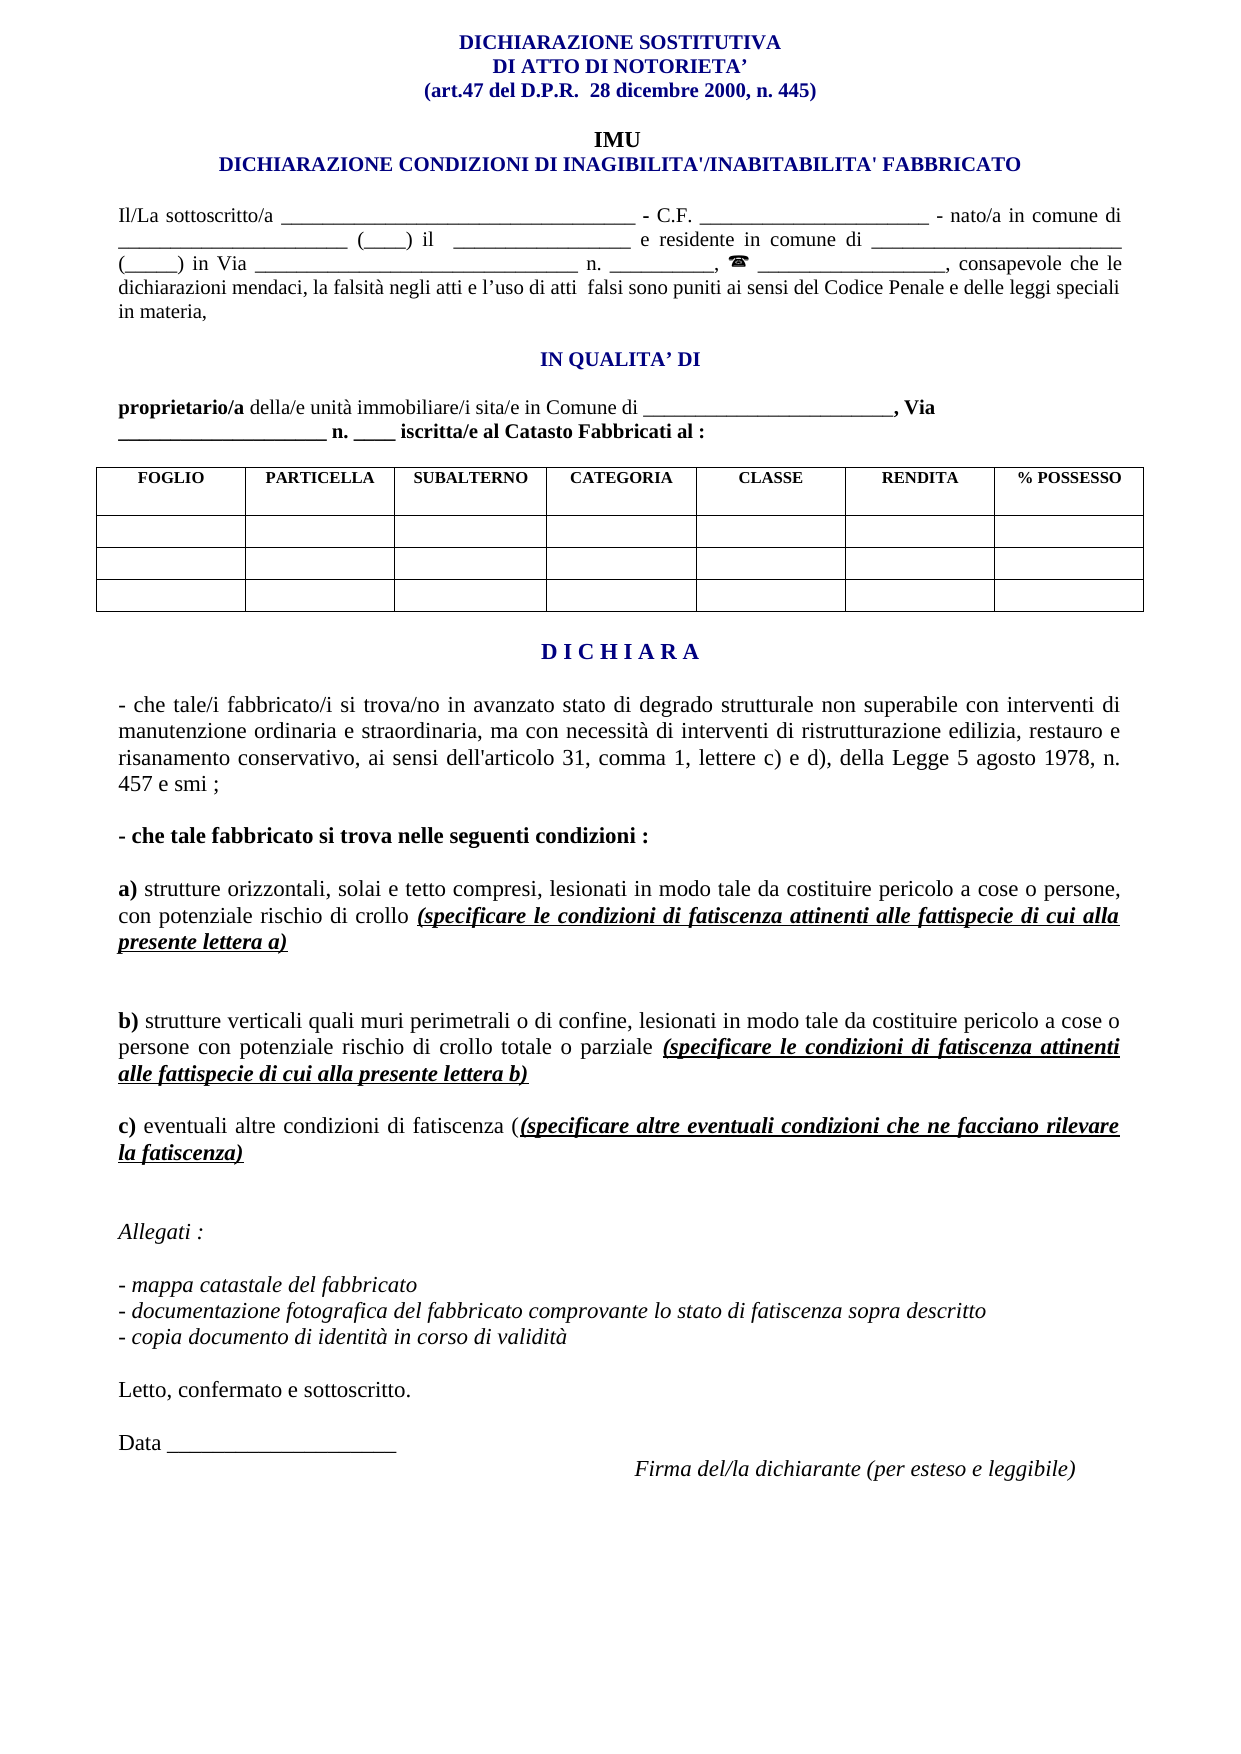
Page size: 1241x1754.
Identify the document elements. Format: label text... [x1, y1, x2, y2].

table_header FOGLIO [97, 468, 245, 514]
text b) strutture verticali quali muri perimetrali o di confine, lesionati in modo tale da costituire pericolo a cose o persone con potenziale rischio di crollo totale o parziale (specificare le condizioni di fatiscenza attinenti alle fattispecie di cui alla presente lettera b) [118, 954, 1122, 1086]
text Allegati : [118, 1192, 1122, 1244]
table_cell [697, 580, 845, 611]
text Letto, confermato e sottoscritto. [118, 1350, 1122, 1402]
text a) strutture orizzontali, solai e tetto compresi, lesionati in modo tale da costituire pericolo a cose o persone, con potenziale rischio di crollo (specificare le condizioni di fatiscenza attinenti alle fattispecie di cui alla presente lettera a) [118, 849, 1122, 954]
table_cell [395, 580, 546, 611]
table_cell [246, 548, 394, 579]
text proprietario/a della/e unità immobiliare/i sita/e in Comune di ________________________, Via ____________________ n. ____ iscritta/e al Catasto Fabbricati al : [118, 395, 1122, 443]
text - che tale/i fabbricato/i si trova/no in avanzato stato di degrado strutturale non superabile con interventi di manutenzione ordinaria e straordinaria, ma con necessità di interventi di ristrutturazione edilizia, restauro e risanamento conservativo, ai sensi dell'articolo 31, comma 1, lettere c) e d), della Legge 5 agosto 1978, n. 457 e smi ; [118, 664, 1122, 796]
table_header CATEGORIA [547, 468, 696, 514]
table_header PARTICELLA [246, 468, 394, 514]
table_cell [995, 580, 1143, 611]
table_header % POSSESSO [995, 468, 1143, 514]
table_cell [246, 580, 394, 611]
text - che tale fabbricato si trova nelle seguenti condizioni : [118, 796, 1122, 849]
table_cell [846, 516, 994, 547]
text DICHIARAZIONE CONDIZIONI DI INAGIBILITA'/INABITABILITA' FABBRICATO [118, 152, 1122, 203]
table_cell [395, 548, 546, 579]
text Il/La sottoscritto/a ­­­­­­­­­­­__________________________________ - C.F. ______________________ - nato/a in comune di ______________________ (____) il _________________ e residente in comune di ________________________ (_____) in Via _______________________________ n. __________,  __________________, consapevole che le dichiarazioni mendaci, la falsità negli atti e l’uso di atti falsi sono puniti ai sensi del Codice Penale e delle leggi speciali in materia, [118, 203, 1122, 323]
table_cell [697, 516, 845, 547]
text D I C H I A R A [118, 638, 1122, 664]
text - documentazione fotografica del fabbricato comprovante lo stato di fatiscenza sopra descritto [118, 1297, 1122, 1323]
table_cell [995, 548, 1143, 579]
table_cell [846, 580, 994, 611]
text IN QUALITA’ DI [118, 347, 1122, 371]
table_header CLASSE [697, 468, 845, 514]
table_cell [846, 548, 994, 579]
table_header RENDITA [846, 468, 994, 514]
table_cell [995, 516, 1143, 547]
text Firma del/la dichiarante (per esteso e leggibile) [561, 1455, 1122, 1481]
table_cell [547, 580, 696, 611]
table_cell [547, 516, 696, 547]
text - mappa catastale del fabbricato [118, 1244, 1122, 1297]
text - copia documento di identità in corso di validità [118, 1323, 1122, 1350]
table_cell [97, 580, 245, 611]
text c) eventuali altre condizioni di fatiscenza ((specificare altre eventuali condizioni che ne facciano rilevare la fatiscenza) [118, 1086, 1122, 1165]
text DI ATTO DI NOTORIETA’ [118, 54, 1122, 78]
table_cell [97, 516, 245, 547]
table_cell [547, 548, 696, 579]
text DICHIARAZIONE SOSTITUTIVA [118, 29, 1122, 54]
text Data ____________________ [118, 1402, 1122, 1455]
text IMU [118, 126, 1122, 152]
table_header SUBALTERNO [395, 468, 546, 514]
table_cell [395, 516, 546, 547]
text (art.47 del D.P.R. 28 dicembre 2000, n. 445) [118, 78, 1122, 102]
table_cell [97, 548, 245, 579]
table_cell [246, 516, 394, 547]
table_cell [697, 548, 845, 579]
